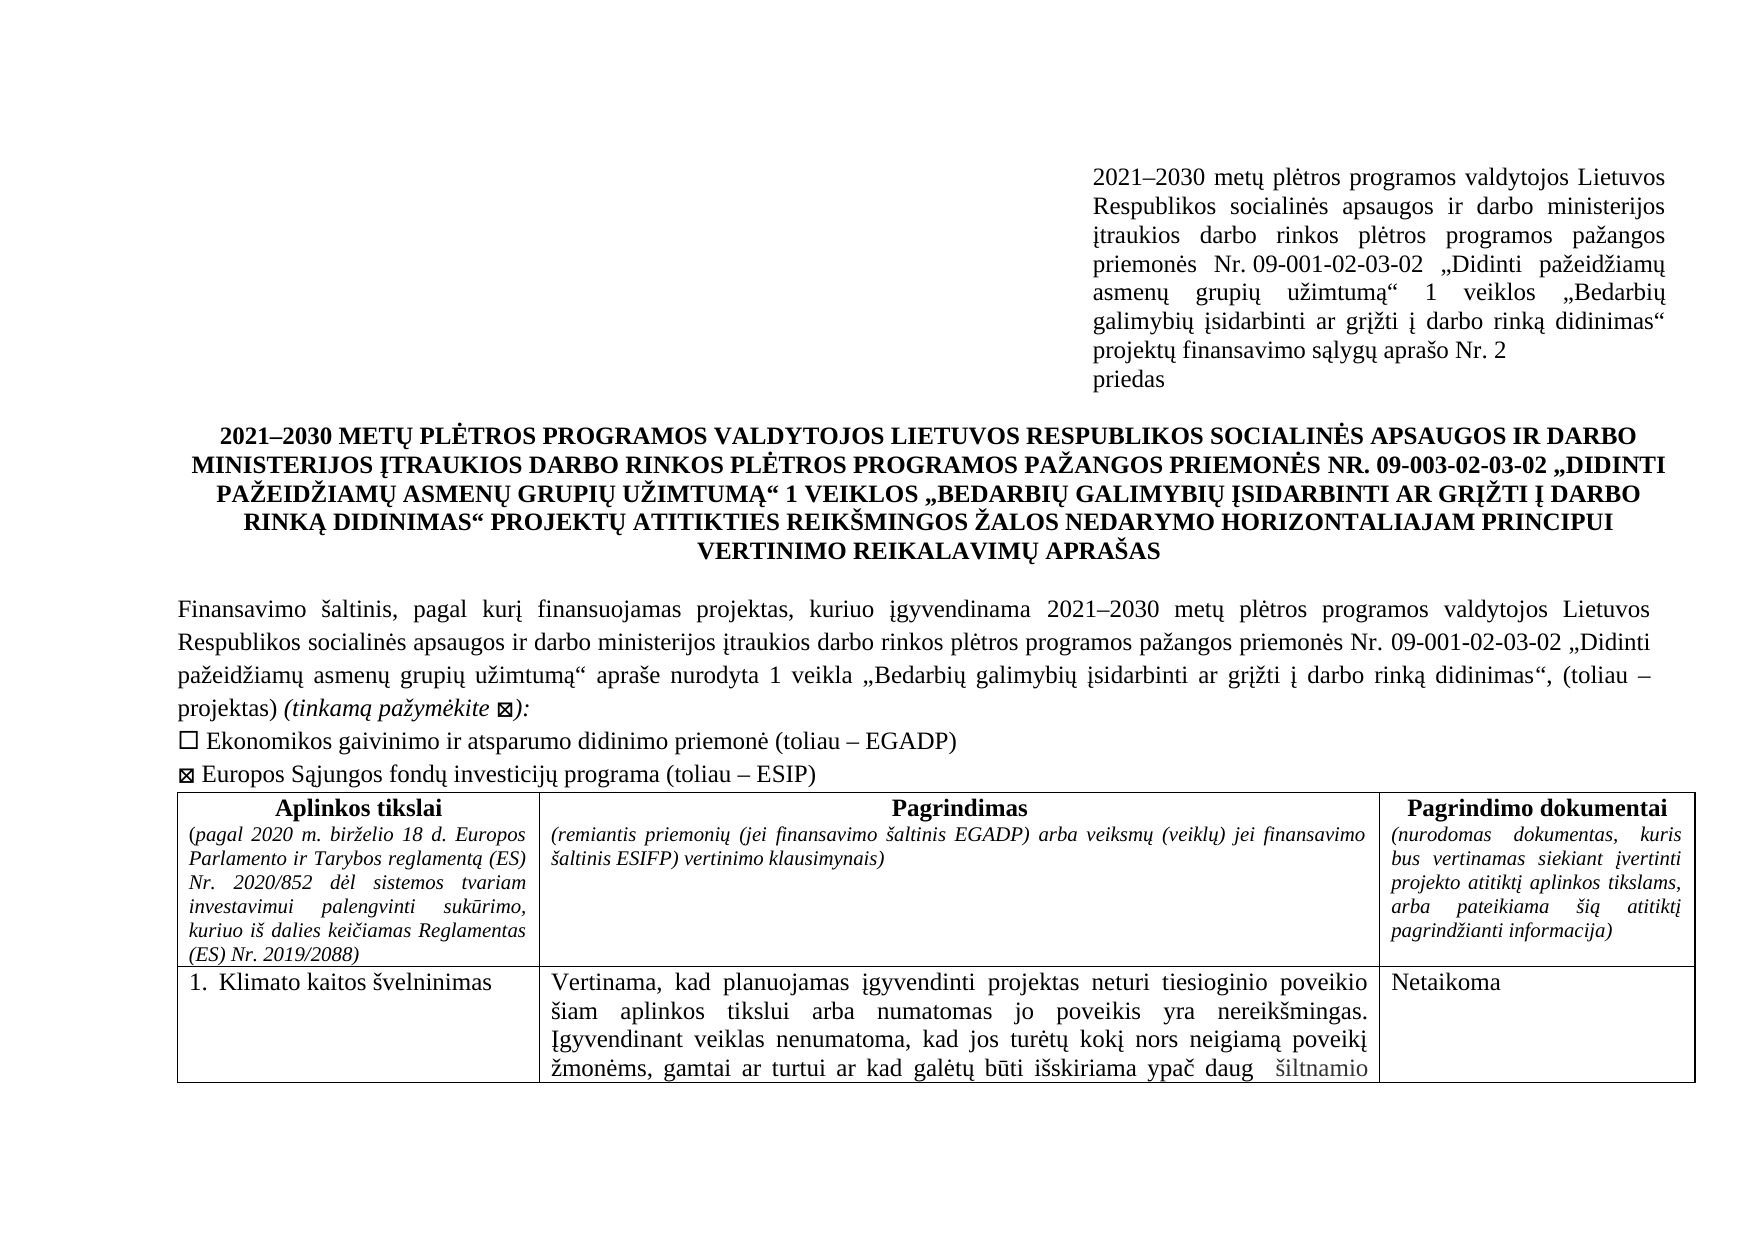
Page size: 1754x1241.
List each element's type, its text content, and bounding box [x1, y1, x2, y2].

text priedas [1093, 364, 1695, 392]
table_cell Netaikoma [1380, 967, 1694, 1082]
table_header Aplinkos tikslai (pagal 2020 m. birželio 18 d. Europos Parlamento ir Tarybos reglamentą (ES) Nr. 2020/852 dėl sistemos tvariam investavimui palengvinti sukūrimo, kuriuo iš dalies keičiamas Reglamentas (ES) Nr. 2019/2088) [178, 793, 539, 966]
table_header Pagrindimas (remiantis priemonių (jei finansavimo šaltinis EGADP) arba veiksmų (veiklų) jei finansavimo šaltinis ESIFP) vertinimo klausimynais) [540, 793, 1379, 966]
text Finansavimo šaltinis, pagal kurį finansuojamas projektas, kuriuo įgyvendinama 2021–2030 metų plėtros programos valdytojos Lietuvos Respublikos socialinės apsaugos ir darbo ministerijos įtraukios darbo rinkos plėtros programos pažangos priemonės Nr. 09-001-02-03-02 „Didinti pažeidžiamų asmenų grupių užimtumą“ apraše nurodyta 1 veikla „Bedarbių galimybių įsidarbinti ar grįžti į darbo rinką didinimas“, (toliau – projektas) (tinkamą pažymėkite ⊠): [177, 594, 1651, 721]
table_cell Vertinama, kad planuojamas įgyvendinti projektas neturi tiesioginio poveikio šiam aplinkos tikslui arba numatomas jo poveikis yra nereikšmingas. Įgyvendinant veiklas nenumatoma, kad jos turėtų kokį nors neigiamą poveikį žmonėms, gamtai ar turtui ar kad galėtų būti išskiriama ypač daug šiltnamio [540, 967, 1379, 1082]
table_header Pagrindimo dokumentai (nurodomas dokumentas, kuris bus vertinamas siekiant įvertinti projekto atitiktį aplinkos tikslams, arba pateikiama šią atitiktį pagrindžianti informacija) [1380, 793, 1694, 966]
text 2021–2030 METŲ PLĖTROS PROGRAMOS VALDYTOJOS LIETUVOS RESPUBLIKOS SOCIALINĖS APSAUGOS IR DARBO MINISTERIJOS ĮTRAUKIOS DARBO RINKOS PLĖTROS PROGRAMOS PAŽANGOS PRIEMONĖS NR. 09-003-02-03-02 „DIDINTI PAŽEIDŽIAMŲ ASMENŲ GRUPIŲ UŽIMTUMĄ“ 1 VEIKLOS „BEDARBIŲ GALIMYBIŲ ĮSIDARBINTI AR GRĮŽTI Į DARBO RINKĄ DIDINIMAS“ PROJEKTŲ ATITIKTIES REIKŠMINGOS ŽALOS NEDARYMO HORIZONTALIAJAM PRINCIPUI VERTINIMO REIKALAVIMŲ APRAŠAS [177, 421, 1680, 565]
text ⊠ Europos Sąjungos fondų investicijų programa (toliau – ESIP) [177, 759, 1695, 787]
table_cell 1. Klimato kaitos švelninimas [178, 967, 539, 1082]
text 2021–2030 metų plėtros programos valdytojos Lietuvos Respublikos socialinės apsaugos ir darbo ministerijos įtraukios darbo rinkos plėtros programos pažangos priemonės Nr. 09-001-02-03-02 „Didinti pažeidžiamų asmenų grupių užimtumą“ 1 veiklos „Bedarbių galimybių įsidarbinti ar grįžti į darbo rinką didinimas“ projektų finansavimo sąlygų aprašo Nr. 2 [1093, 162, 1665, 364]
text £ Ekonomikos gaivinimo ir atsparumo didinimo priemonė (toliau – EGADP) [177, 726, 1695, 754]
